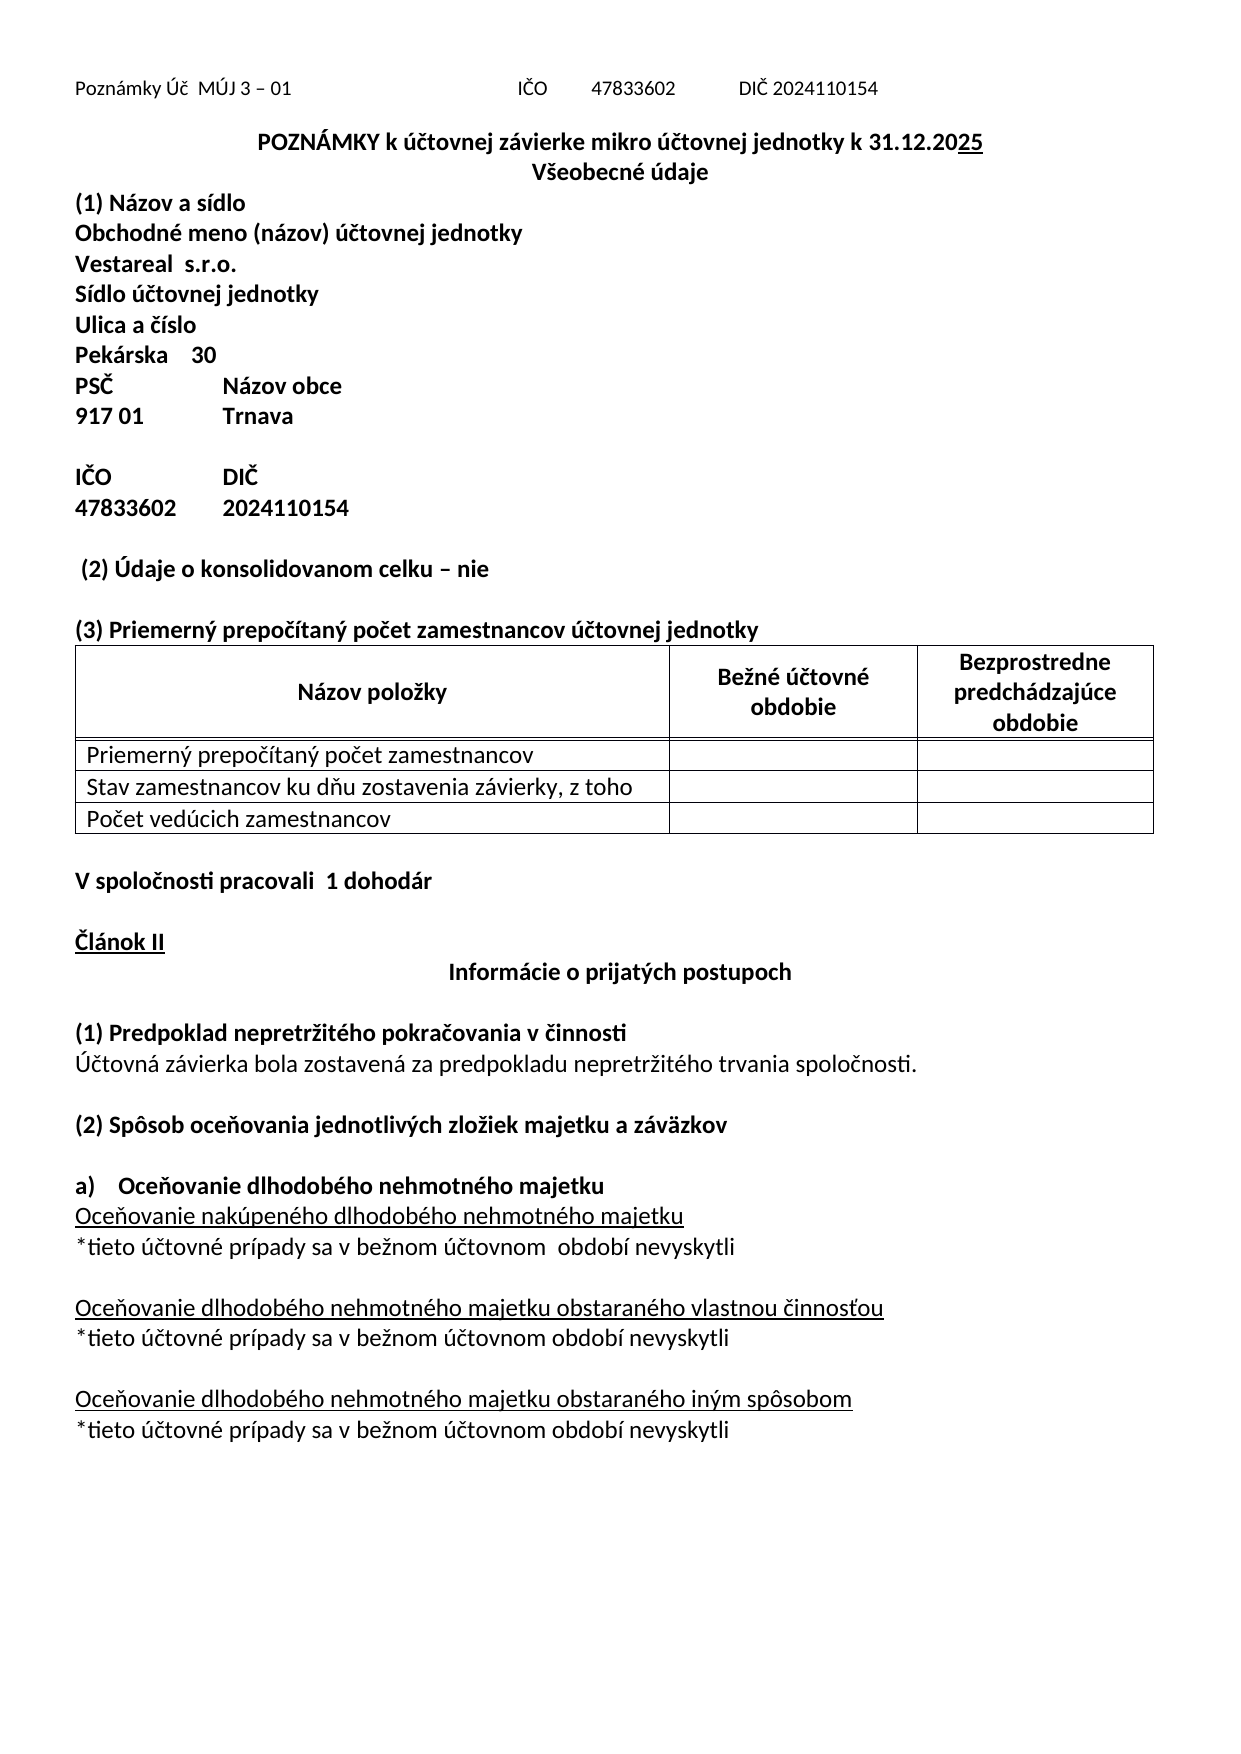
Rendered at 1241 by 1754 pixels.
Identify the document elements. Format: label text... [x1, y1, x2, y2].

text Oceňovanie dlhodobého nehmotného majetku obstaraného vlastnou činnosťou [75, 1292, 1165, 1323]
text Pekárska 30 [75, 339, 1165, 370]
table_cell [918, 771, 1153, 802]
text (3) Priemerný prepočítaný počet zamestnancov účtovnej jednotky [75, 614, 1165, 645]
text Poznámky Úč MÚJ 3 – 01 IČO 47833602 DIČ 2024110154 [75, 75, 1165, 100]
text *tieto účtovné prípady sa v bežnom účtovnom období nevyskytli [75, 1231, 1165, 1262]
text Sídlo účtovnej jednotky [75, 278, 1165, 309]
text Obchodné meno (názov) účtovnej jednotky [75, 217, 1165, 248]
table_cell [670, 771, 917, 802]
text V spoločnosti pracovali 1 dohodár [75, 865, 1165, 895]
text IČO DIČ [75, 462, 1165, 492]
text Všeobecné údaje [75, 156, 1165, 187]
text *tieto účtovné prípady sa v bežnom účtovnom období nevyskytli [75, 1323, 1165, 1353]
text Účtovná závierka bola zostavená za predpokladu nepretržitého trvania spoločnosti. [75, 1048, 1165, 1078]
text Článok II [75, 926, 1165, 956]
table_header Bežné účtovné obdobie [670, 646, 917, 737]
table_cell [670, 741, 917, 770]
table_cell Stav zamestnancov ku dňu zostavenia závierky, z toho [76, 771, 669, 802]
text Vestareal s.r.o. [75, 248, 1165, 278]
table_cell Počet vedúcich zamestnancov [76, 803, 669, 833]
text (2) Údaje o konsolidovanom celku – nie [75, 553, 1165, 584]
text (2) Spôsob oceňovania jednotlivých zložiek majetku a záväzkov [75, 1109, 1165, 1139]
text PSČ Názov obce [75, 370, 1165, 401]
table_header Názov položky [76, 646, 669, 737]
text Oceňovanie nakúpeného dlhodobého nehmotného majetku [75, 1201, 1165, 1231]
table_cell [918, 741, 1153, 770]
text POZNÁMKY k účtovnej závierke mikro účtovnej jednotky k 31.12.2025 [75, 126, 1165, 156]
text Oceňovanie dlhodobého nehmotného majetku obstaraného iným spôsobom [75, 1384, 1165, 1414]
text 917 01 Trnava [75, 401, 1165, 431]
text (1) Predpoklad nepretržitého pokračovania v činnosti [75, 1017, 1165, 1048]
text Ulica a číslo [75, 309, 1165, 339]
table_cell [918, 803, 1153, 833]
text (1) Názov a sídlo [75, 187, 1165, 217]
table_header Bezprostredne predchádzajúce obdobie [918, 646, 1153, 737]
list Oceňovanie dlhodobého nehmotného majetku [75, 1170, 1165, 1201]
table_cell [670, 803, 917, 833]
text 47833602 2024110154 [75, 492, 1165, 523]
text Informácie o prijatých postupoch [75, 956, 1165, 987]
text *tieto účtovné prípady sa v bežnom účtovnom období nevyskytli [75, 1414, 1165, 1445]
table_cell Priemerný prepočítaný počet zamestnancov [76, 741, 669, 770]
